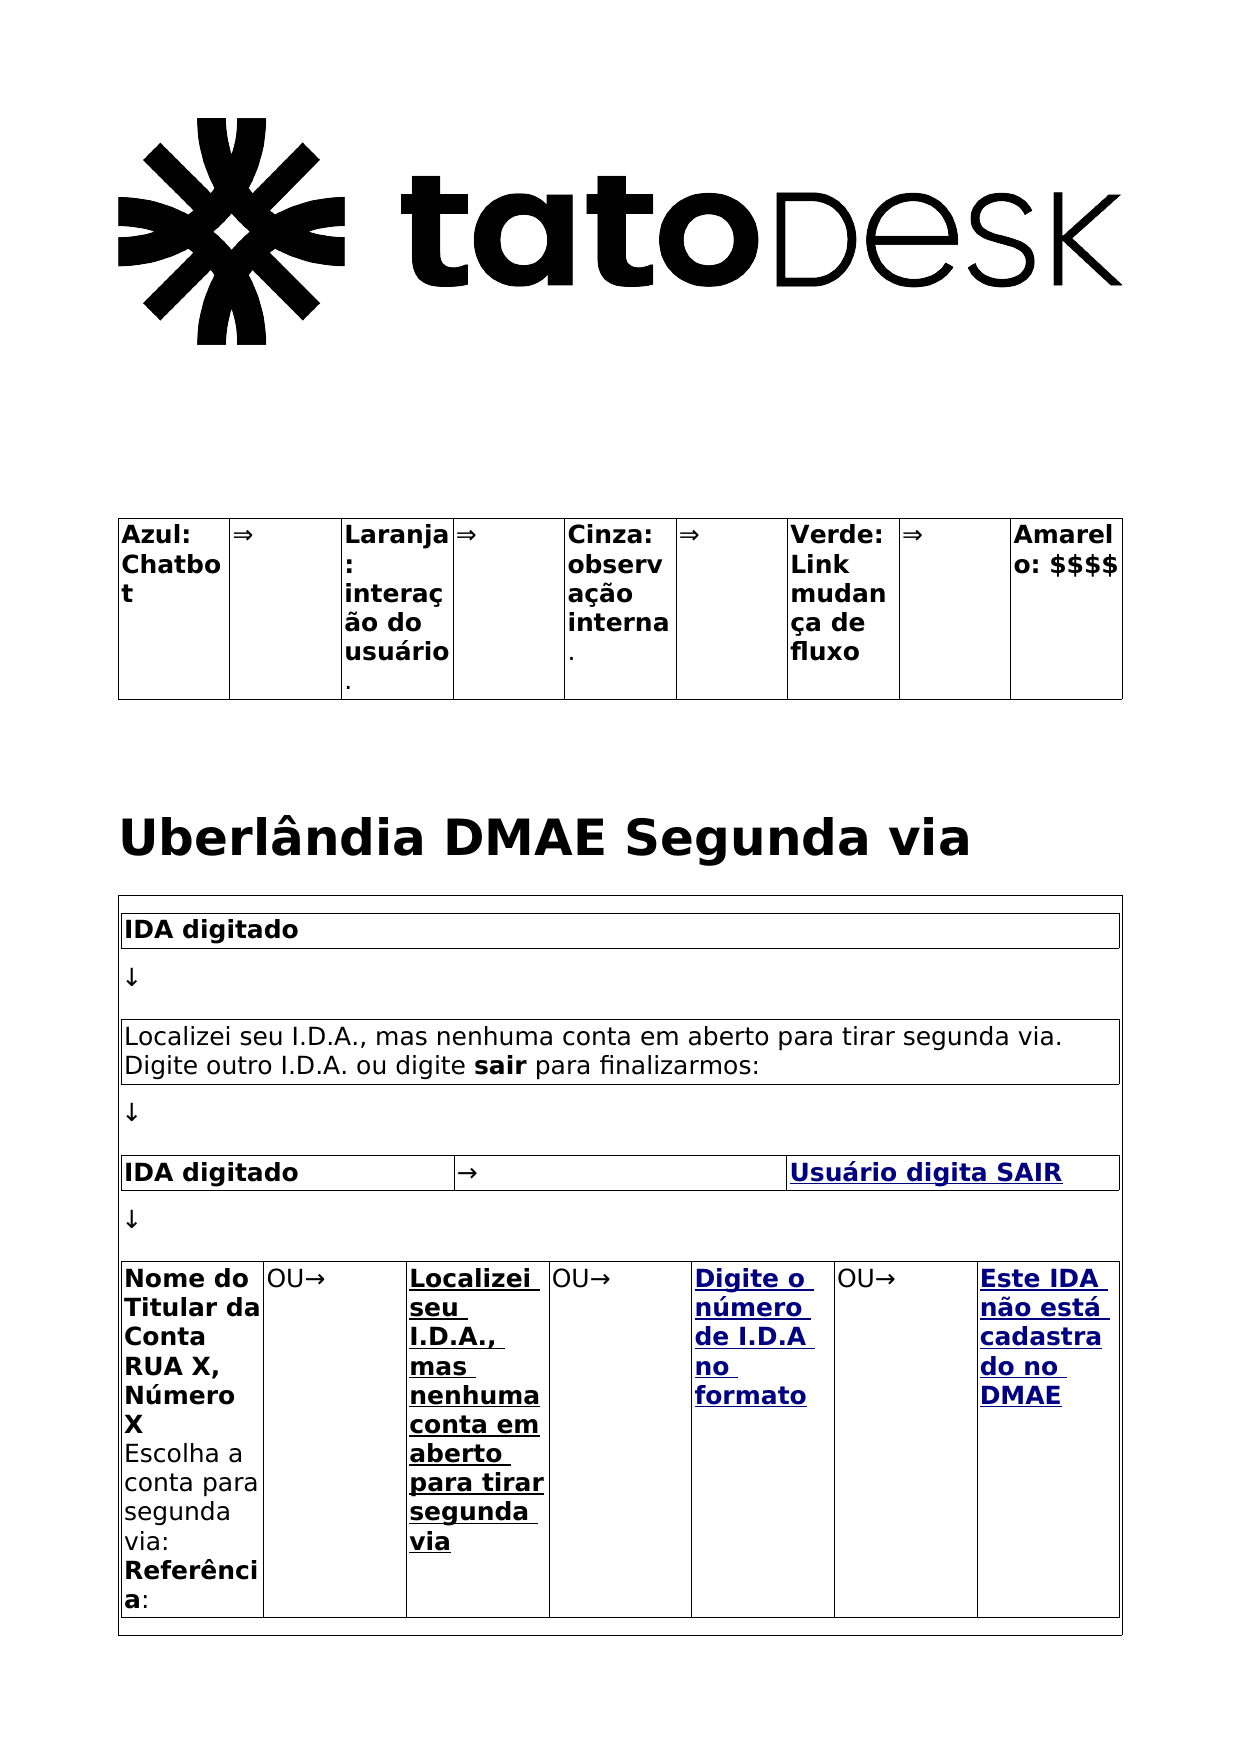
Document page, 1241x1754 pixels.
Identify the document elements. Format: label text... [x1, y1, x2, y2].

table_header Nome do Titular da Conta RUA X, Número X Escolha a conta para segunda via: Referência: [122, 1262, 263, 1617]
table_header ⇒ [900, 519, 1010, 699]
table_header IDA digitado [122, 1156, 454, 1190]
table_header Localizei seu I.D.A., mas nenhuma conta em aberto para tirar segunda via [407, 1262, 549, 1617]
table_header ⇒ [677, 519, 787, 699]
table_header Azul: Chatbot [119, 519, 229, 699]
table_header ↓ ↓ ↓ [119, 896, 1122, 1635]
table_header Cinza: observação interna. [565, 519, 676, 699]
table_header Verde: Link mudança de fluxo [788, 519, 899, 699]
table_header Laranja: interação do usuário. [342, 519, 453, 699]
table_header → [455, 1156, 786, 1190]
table_header Amarelo: $$$$ [1011, 519, 1122, 699]
table_header ⇒ [454, 519, 564, 699]
table_header Usuário digita SAIR [787, 1156, 1119, 1190]
picture [118, 118, 1123, 345]
table_header ⇒ [230, 519, 341, 699]
table_header Digite o número de I.D.A no formato [692, 1262, 834, 1617]
table_header OU→ [835, 1262, 977, 1617]
table_header IDA digitado [122, 914, 1119, 948]
table_header Este IDA não está cadastrado no DMAE [978, 1262, 1119, 1617]
table_header Localizei seu I.D.A., mas nenhuma conta em aberto para tirar segunda via. Digite outro I.D.A. ou digite sair para finalizarmos: [122, 1020, 1119, 1083]
table_header OU→ [264, 1262, 406, 1617]
subtitle Uberlândia DMAE Segunda via [118, 809, 1122, 868]
table_header OU→ [550, 1262, 691, 1617]
